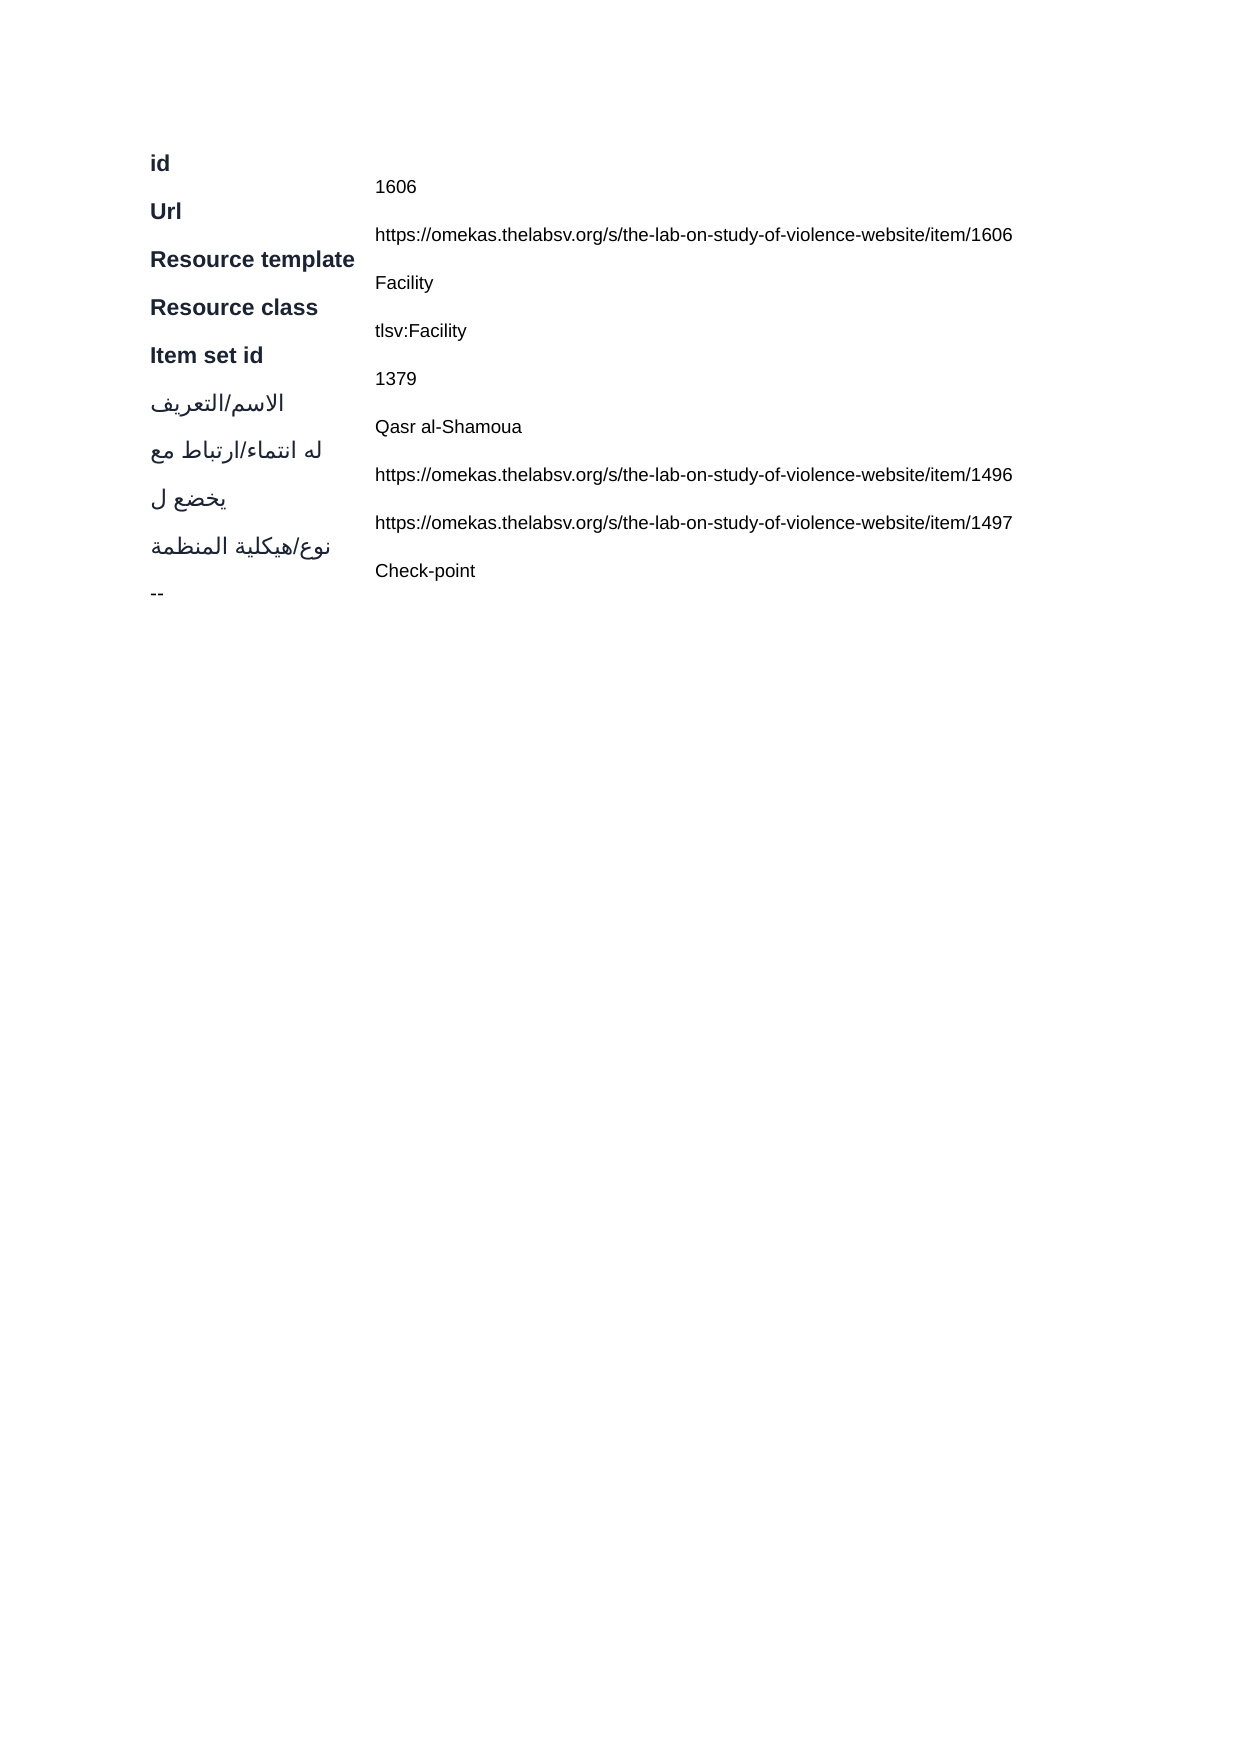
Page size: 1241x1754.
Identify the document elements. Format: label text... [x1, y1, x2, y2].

text https://omekas.thelabsv.org/s/the-lab-on-study-of-violence-website/item/1497 [375, 512, 1090, 533]
text Item set id [150, 342, 1090, 368]
text Url [150, 198, 1090, 224]
text tlsv:Facility [375, 320, 1090, 342]
text -- [150, 581, 1090, 605]
text Check-point [375, 560, 1090, 581]
text id [150, 150, 1090, 176]
text 1606 [375, 176, 1090, 198]
text Resource class [150, 294, 1090, 320]
text Qasr al-Shamoua [375, 416, 1090, 437]
text يخضع ل [150, 485, 1090, 512]
text 1379 [375, 368, 1090, 389]
text https://omekas.thelabsv.org/s/the-lab-on-study-of-violence-website/item/1606 [375, 224, 1090, 246]
text له انتماء/ارتباط مع [150, 437, 1090, 464]
text Facility [375, 272, 1090, 294]
text https://omekas.thelabsv.org/s/the-lab-on-study-of-violence-website/item/1496 [375, 464, 1090, 485]
text الاسم/التعريف [150, 389, 1090, 416]
text Resource template [150, 246, 1090, 272]
text نوع/هيكلية المنظمة [150, 533, 1090, 560]
